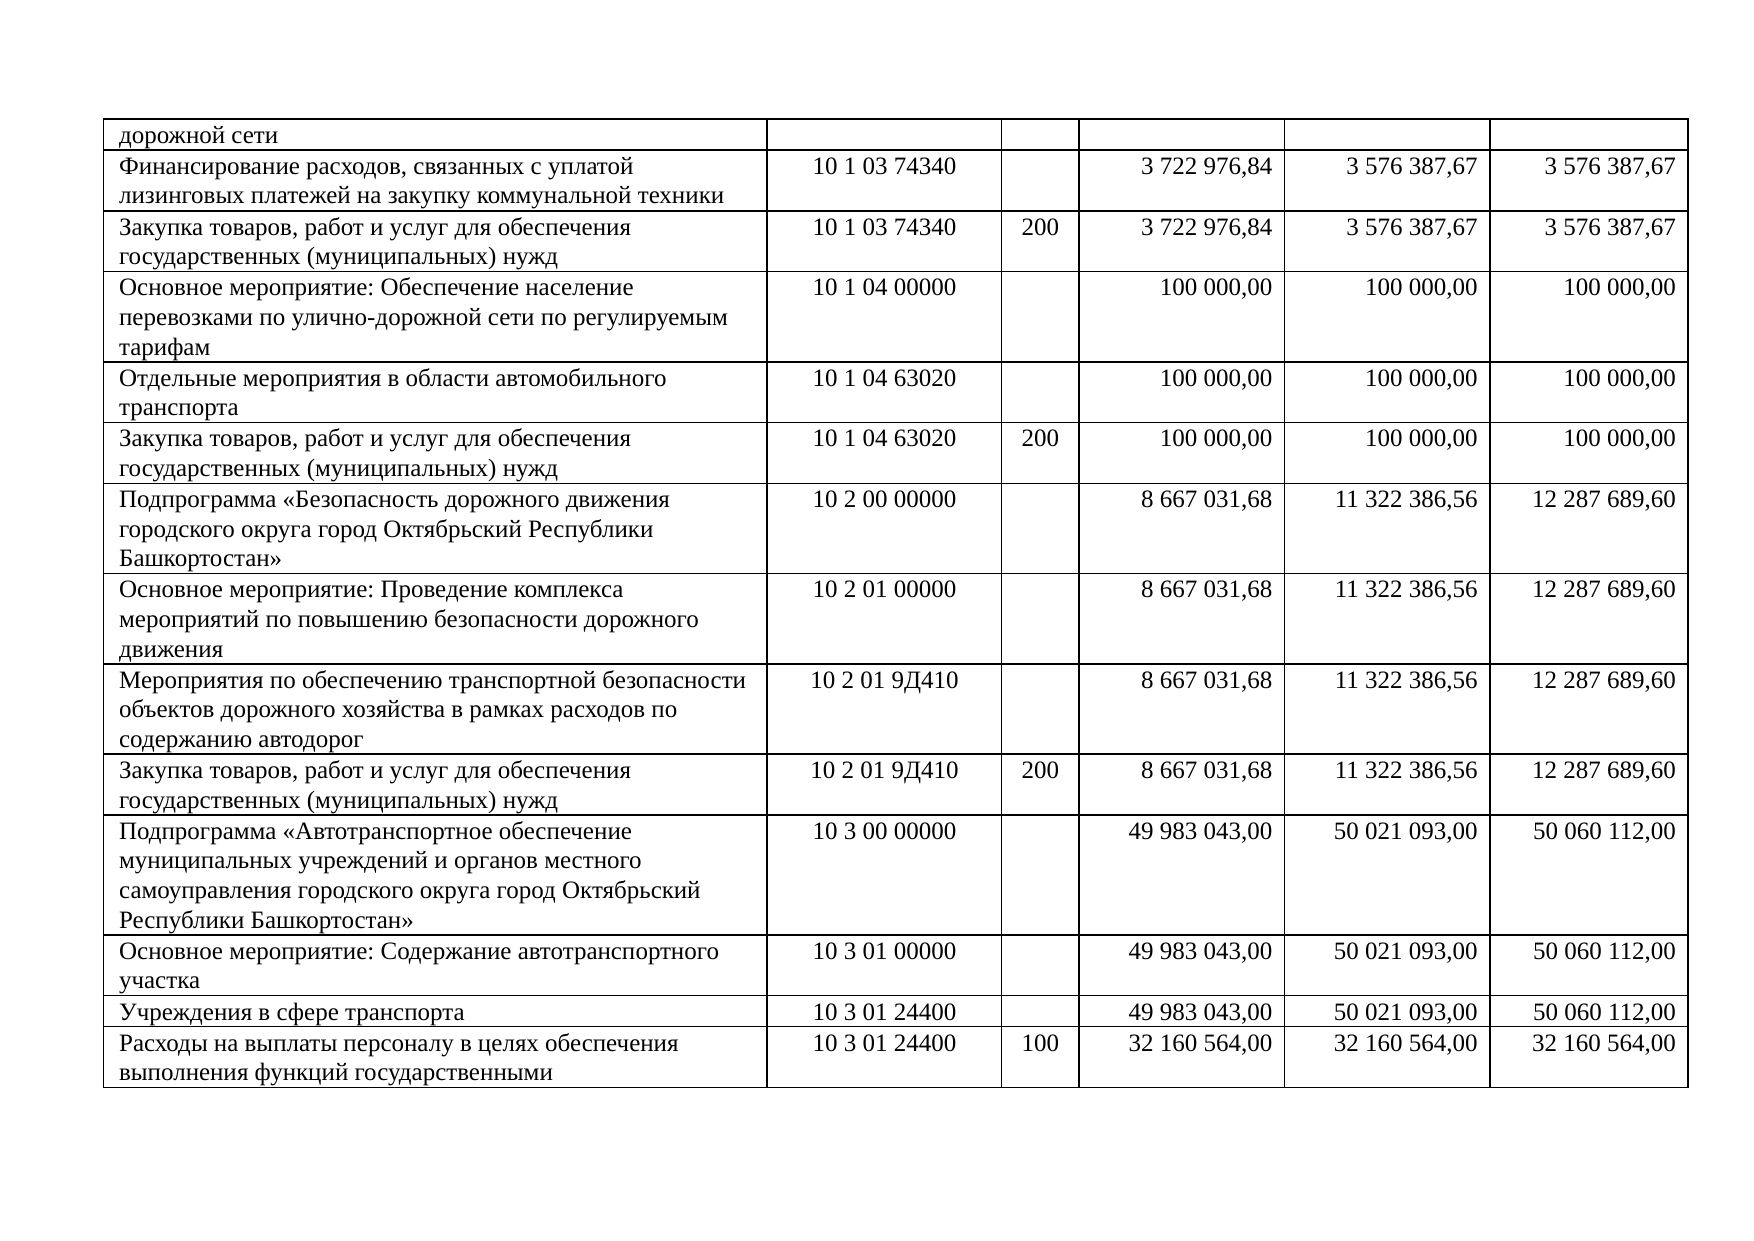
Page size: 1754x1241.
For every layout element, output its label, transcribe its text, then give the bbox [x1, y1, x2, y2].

table_cell 12 287 689,60 [1491, 755, 1687, 814]
table_cell [1689, 361, 1693, 422]
table_cell 200 [1002, 212, 1078, 271]
table_cell 10 2 01 00000 [768, 574, 1001, 663]
table_cell 50 021 093,00 [1285, 816, 1489, 934]
table_cell [1491, 120, 1687, 149]
table_cell 10 1 04 63020 [768, 423, 1001, 482]
table_cell 50 060 112,00 [1491, 936, 1687, 995]
table_cell [1002, 120, 1078, 149]
table_cell [1080, 120, 1284, 149]
table_cell Учреждения в сфере транспорта [104, 996, 766, 1026]
table_cell [1689, 271, 1693, 361]
table_cell [768, 120, 1001, 149]
table_cell Закупка товаров, работ и услуг для обеспечения государственных (муниципальных) нужд [104, 212, 766, 271]
table_cell 10 2 00 00000 [768, 484, 1001, 573]
table_cell 10 3 01 24400 [768, 996, 1001, 1026]
table_cell Мероприятия по обеспечению транспортной безопасности объектов дорожного хозяйства в рамках расходов по содержанию автодорог [104, 665, 766, 753]
table_cell 3 722 976,84 [1080, 151, 1284, 210]
table_cell 32 160 564,00 [1285, 1027, 1489, 1087]
table_cell 100 [1002, 1027, 1078, 1087]
table_cell дорожной сети [104, 120, 766, 149]
table_cell 10 3 01 00000 [768, 936, 1001, 995]
table_cell [1689, 995, 1693, 1026]
table_cell 100 000,00 [1080, 423, 1284, 482]
table_cell 10 1 04 00000 [768, 272, 1001, 361]
table_cell 100 000,00 [1080, 363, 1284, 422]
table_cell [1002, 363, 1078, 422]
table_cell [1002, 996, 1078, 1026]
table_cell 100 000,00 [1491, 423, 1687, 482]
table_cell 12 287 689,60 [1491, 665, 1687, 753]
table_cell 3 576 387,67 [1285, 212, 1489, 271]
table_cell 100 000,00 [1285, 363, 1489, 422]
table_cell 10 2 01 9Д410 [768, 755, 1001, 814]
table_cell 11 322 386,56 [1285, 484, 1489, 573]
table_cell 10 2 01 9Д410 [768, 665, 1001, 753]
table_cell 100 000,00 [1285, 272, 1489, 361]
table_cell 100 000,00 [1285, 423, 1489, 482]
table_cell 100 000,00 [1491, 272, 1687, 361]
table_cell [1002, 936, 1078, 995]
table_cell Расходы на выплаты персоналу в целях обеспечения выполнения функций государственными [104, 1027, 766, 1087]
table_cell Основное мероприятие: Проведение комплекса мероприятий по повышению безопасности дорожного движения [104, 574, 766, 663]
table_cell 12 287 689,60 [1491, 484, 1687, 573]
table_cell [1002, 272, 1078, 361]
table_cell Основное мероприятие: Обеспечение население перевозками по улично-дорожной сети по регулируемым тарифам [104, 272, 766, 361]
table_cell [1285, 120, 1489, 149]
table_cell 32 160 564,00 [1080, 1027, 1284, 1087]
table_cell [1689, 753, 1693, 814]
table_cell 8 667 031,68 [1080, 755, 1284, 814]
table_cell 12 287 689,60 [1491, 574, 1687, 663]
table_cell [1689, 483, 1693, 573]
table_cell [1002, 151, 1078, 210]
table_cell [1689, 422, 1693, 482]
table_cell 50 060 112,00 [1491, 816, 1687, 934]
table_cell [1689, 573, 1693, 663]
table_cell 10 1 04 63020 [768, 363, 1001, 422]
table_cell 10 3 00 00000 [768, 816, 1001, 934]
table_cell 50 060 112,00 [1491, 996, 1687, 1026]
table_cell [1002, 574, 1078, 663]
table_cell 49 983 043,00 [1080, 936, 1284, 995]
table_cell [1002, 484, 1078, 573]
table_cell 200 [1002, 423, 1078, 482]
table_cell 49 983 043,00 [1080, 816, 1284, 934]
table_cell 11 322 386,56 [1285, 665, 1489, 753]
table_cell [1689, 149, 1693, 210]
table_cell Подпрограмма «Автотранспортное обеспечение муниципальных учреждений и органов местного самоуправления городского округа город Октябрьский Республики Башкортостан» [104, 816, 766, 934]
table_cell 10 3 01 24400 [768, 1027, 1001, 1087]
table_cell 200 [1002, 755, 1078, 814]
table_cell [1002, 665, 1078, 753]
table_cell [1689, 663, 1693, 753]
table_cell 32 160 564,00 [1491, 1027, 1687, 1087]
table_cell [1689, 210, 1693, 271]
table_cell 49 983 043,00 [1080, 996, 1284, 1026]
table_cell 10 1 03 74340 [768, 151, 1001, 210]
table_cell 3 576 387,67 [1285, 151, 1489, 210]
table_cell 11 322 386,56 [1285, 574, 1489, 663]
table_cell Закупка товаров, работ и услуг для обеспечения государственных (муниципальных) нужд [104, 755, 766, 814]
table_cell 8 667 031,68 [1080, 574, 1284, 663]
table_cell 8 667 031,68 [1080, 665, 1284, 753]
table_cell Подпрограмма «Безопасность дорожного движения городского округа город Октябрьский Республики Башкортостан» [104, 484, 766, 573]
table_cell 11 322 386,56 [1285, 755, 1489, 814]
table_cell [1002, 816, 1078, 934]
table_cell 50 021 093,00 [1285, 996, 1489, 1026]
table_cell [1689, 118, 1693, 149]
table_cell 10 1 03 74340 [768, 212, 1001, 271]
table_cell [1689, 814, 1693, 934]
table_cell Отдельные мероприятия в области автомобильного транспорта [104, 363, 766, 422]
table_cell Финансирование расходов, связанных с уплатой лизинговых платежей на закупку коммунальной техники [104, 151, 766, 210]
table_cell 8 667 031,68 [1080, 484, 1284, 573]
table_cell 100 000,00 [1080, 272, 1284, 361]
table_cell 3 576 387,67 [1491, 212, 1687, 271]
table_cell Закупка товаров, работ и услуг для обеспечения государственных (муниципальных) нужд [104, 423, 766, 482]
table_cell 3 722 976,84 [1080, 212, 1284, 271]
table_cell [1689, 1026, 1693, 1087]
table_cell Основное мероприятие: Содержание автотранспортного участка [104, 936, 766, 995]
table_cell [1689, 934, 1693, 995]
table_cell 3 576 387,67 [1491, 151, 1687, 210]
table_cell 100 000,00 [1491, 363, 1687, 422]
table_cell 50 021 093,00 [1285, 936, 1489, 995]
